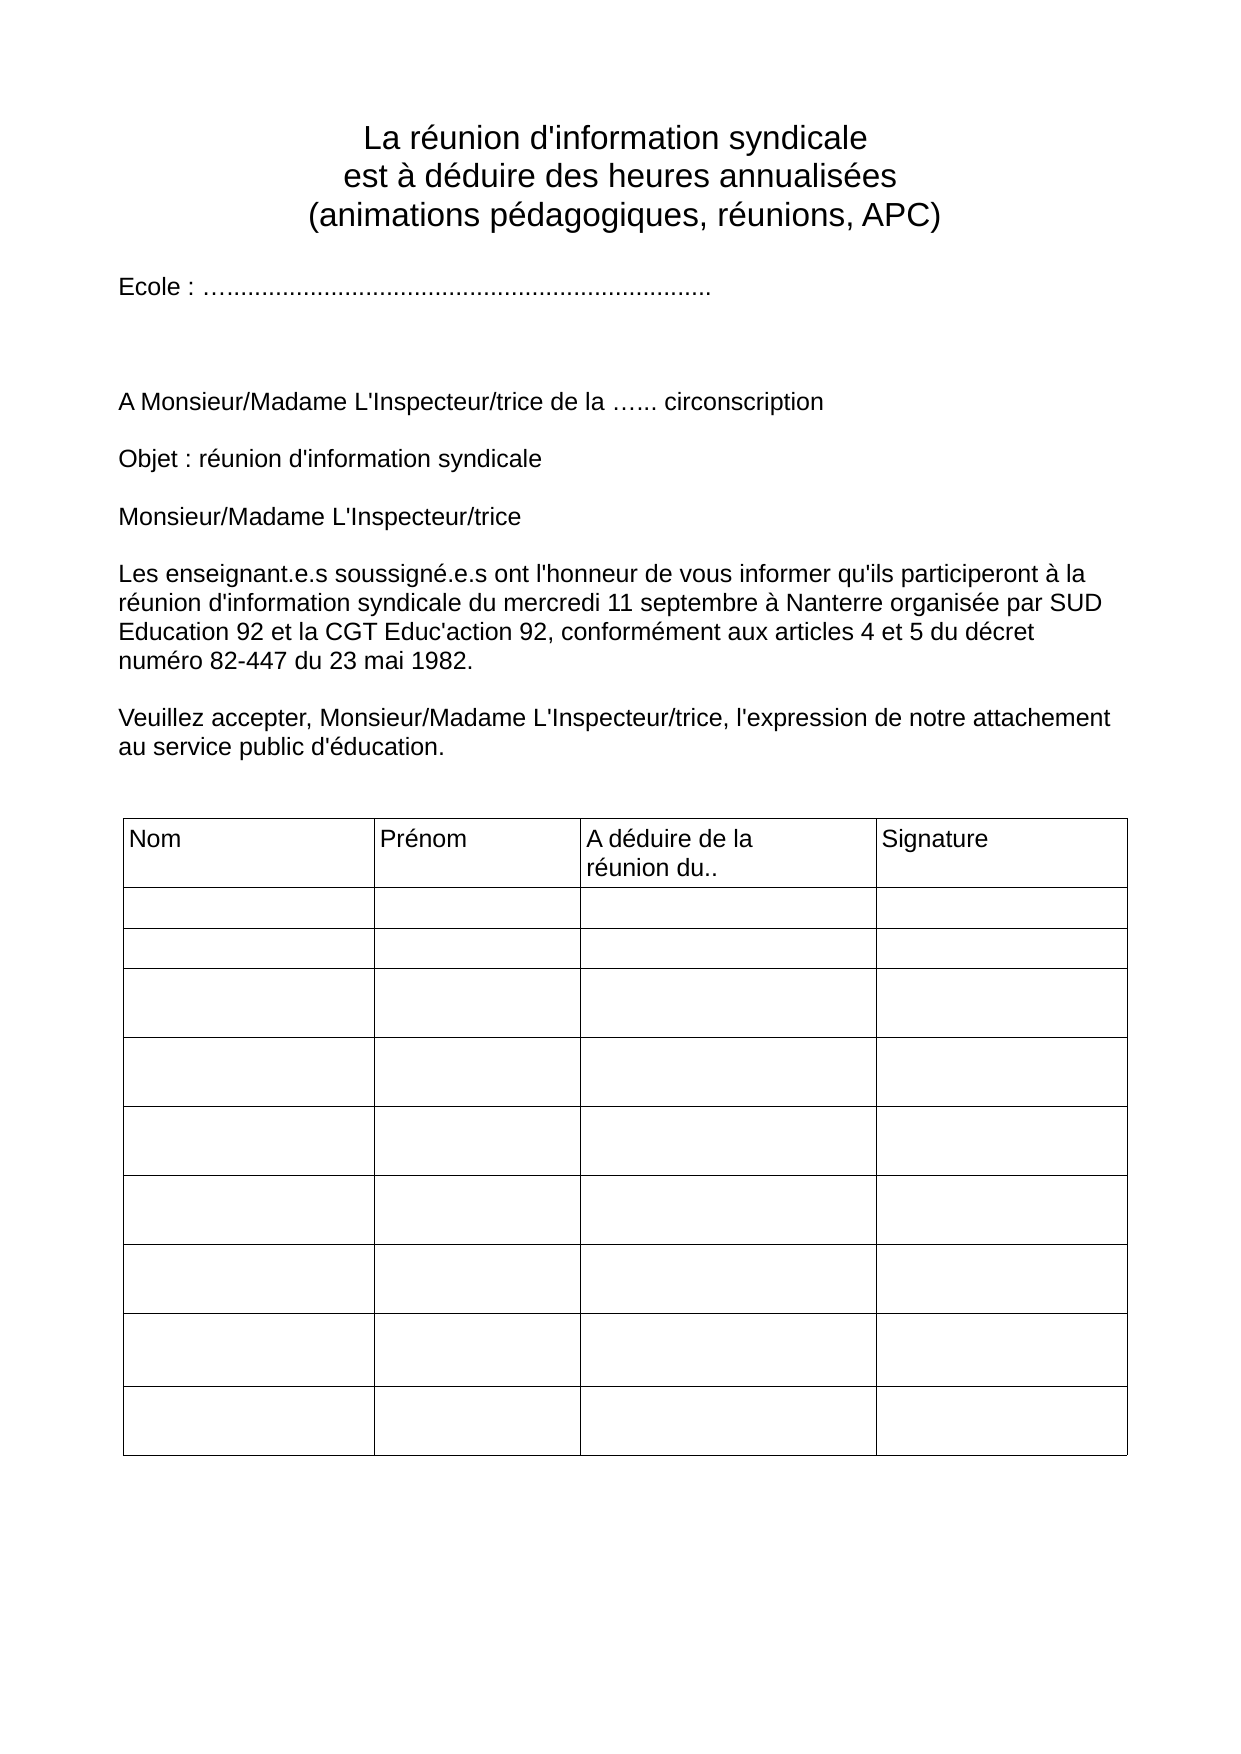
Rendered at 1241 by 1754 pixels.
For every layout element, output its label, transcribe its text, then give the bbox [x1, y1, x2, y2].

table_cell [124, 1107, 374, 1175]
table_cell [124, 1038, 374, 1106]
table_cell [877, 969, 1127, 1037]
table_cell [581, 1107, 876, 1175]
table_cell [877, 1038, 1127, 1106]
table_cell [124, 1314, 374, 1386]
table_cell [581, 1387, 876, 1455]
table_header A déduire de la réunion du.. [581, 819, 876, 887]
table_cell [877, 1245, 1127, 1313]
text Veuillez accepter, Monsieur/Madame L'Inspecteur/trice, l'expression de notre attachement [118, 703, 1122, 732]
table_cell [877, 1314, 1127, 1386]
table_cell [877, 1176, 1127, 1244]
table_cell [375, 1387, 580, 1455]
table_header Prénom [375, 819, 580, 887]
table_cell [877, 929, 1127, 968]
table_cell [581, 929, 876, 968]
table_cell [124, 1176, 374, 1244]
table_cell [375, 1176, 580, 1244]
table_cell [375, 1038, 580, 1106]
table_cell [581, 1314, 876, 1386]
text au service public d'éducation. [118, 732, 1122, 761]
table_cell [581, 1176, 876, 1244]
table_cell [877, 888, 1127, 927]
text (animations pédagogiques, réunions, APC) [118, 195, 1122, 233]
table_cell [375, 1314, 580, 1386]
table_header Signature [877, 819, 1127, 887]
table_cell [124, 1245, 374, 1313]
text La réunion d'information syndicale [118, 118, 1122, 157]
table_cell [581, 1038, 876, 1106]
text est à déduire des heures annualisées [118, 157, 1122, 195]
table_cell [124, 929, 374, 968]
table_cell [581, 1245, 876, 1313]
table_cell [124, 1387, 374, 1455]
table_cell [877, 1387, 1127, 1455]
table_cell [124, 888, 374, 927]
table_cell [375, 969, 580, 1037]
table_cell [375, 888, 580, 927]
text Les enseignant.e.s soussigné.e.s ont l'honneur de vous informer qu'ils participeront à la réunion d'information syndicale du mercredi 11 septembre à Nanterre organisée par SUD Education 92 et la CGT Educ'action 92, conformément aux articles 4 et 5 du décret numéro 82-447 du 23 mai 1982. [118, 559, 1122, 674]
table_header Nom [124, 819, 374, 887]
text Monsieur/Madame L'Inspecteur/trice [118, 502, 1122, 531]
table_cell [375, 1245, 580, 1313]
text A Monsieur/Madame L'Inspecteur/trice de la …... circonscription [118, 387, 1122, 416]
table_cell [581, 969, 876, 1037]
text Ecole : …...................................................................... [118, 272, 1122, 301]
text Objet : réunion d'information syndicale [118, 444, 1122, 473]
table_cell [877, 1107, 1127, 1175]
table_cell [375, 1107, 580, 1175]
table_cell [124, 969, 374, 1037]
table_cell [581, 888, 876, 927]
table_cell [375, 929, 580, 968]
